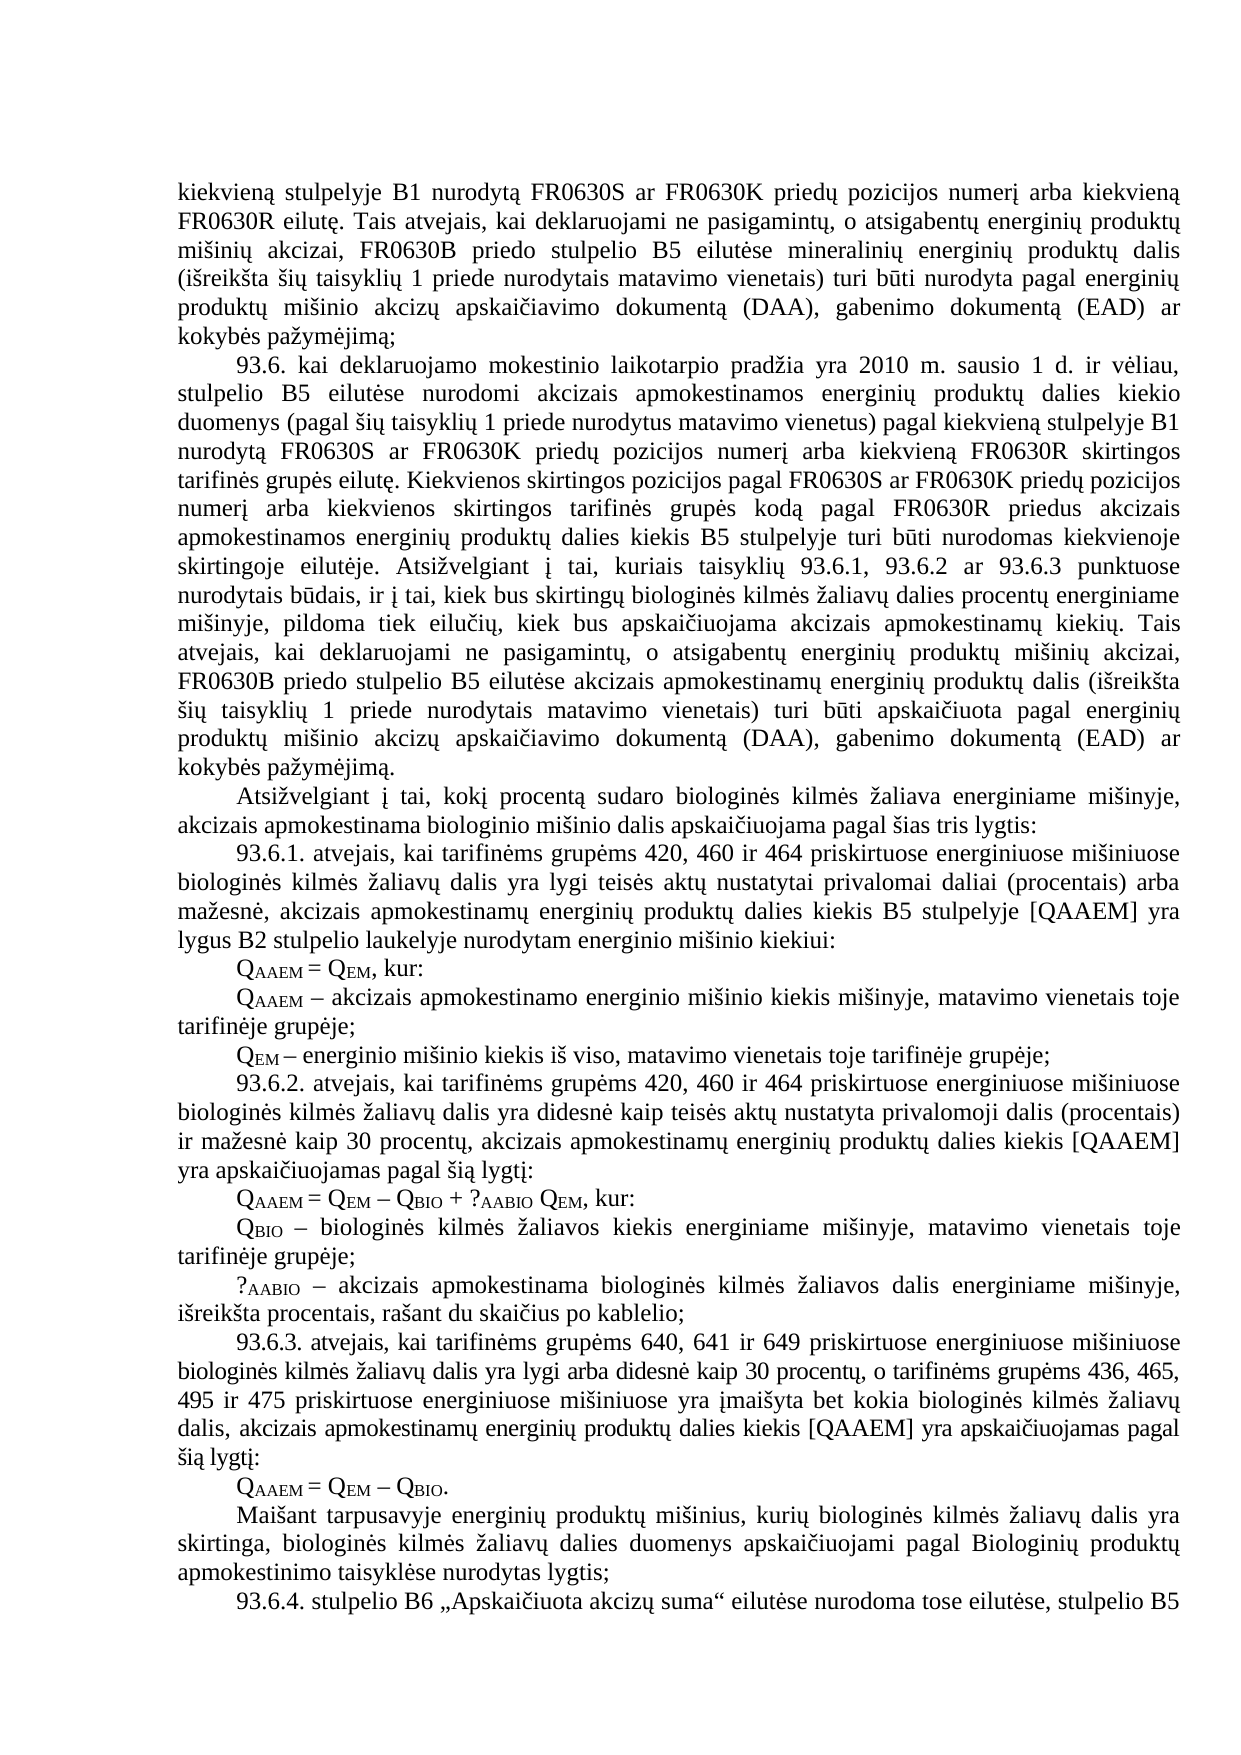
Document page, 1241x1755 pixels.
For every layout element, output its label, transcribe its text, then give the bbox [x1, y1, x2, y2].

text Maišant tarpusavyje energinių produktų mišinius, kurių biologinės kilmės žaliavų dalis yra skirtinga, biologinės kilmės žaliavų dalies duomenys apskaičiuojami pagal Biologinių produktų apmokestinimo taisyklėse nurodytas lygtis; [177, 1500, 1181, 1586]
text QAAEM = QEM, kur: [177, 953, 1181, 982]
text kiekvieną stulpelyje B1 nurodytą FR0630S ar FR0630K priedų pozicijos numerį arba kiekvieną FR0630R eilutę. Tais atvejais, kai deklaruojami ne pasigamintų, o atsigabentų energinių produktų mišinių akcizai, FR0630B priedo stulpelio B5 eilutėse mineralinių energinių produktų dalis (išreikšta šių taisyklių 1 priede nurodytais matavimo vienetais) turi būti nurodyta pagal energinių produktų mišinio akcizų apskaičiavimo dokumentą (DAA), gabenimo dokumentą (EAD) ar kokybės pažymėjimą; [177, 177, 1181, 350]
text QBIO – biologinės kilmės žaliavos kiekis energiniame mišinyje, matavimo vienetais toje tarifinėje grupėje; [177, 1212, 1181, 1270]
text QAAEM = QEM – QBIO. [177, 1471, 1181, 1500]
text 93.6.3. atvejais, kai tarifinėms grupėms 640, 641 ir 649 priskirtuose energiniuose mišiniuose biologinės kilmės žaliavų dalis yra lygi arba didesnė kaip 30 procentų, o tarifinėms grupėms 436, 465, 495 ir 475 priskirtuose energiniuose mišiniuose yra įmaišyta bet kokia biologinės kilmės žaliavų dalis, akcizais apmokestinamų energinių produktų dalies kiekis [QAAEM] yra apskaičiuojamas pagal šią lygtį: [177, 1327, 1181, 1471]
text QAAEM = QEM – QBIO + Delta?AABIO QEM, kur: [177, 1183, 1181, 1212]
text QEM – energinio mišinio kiekis iš viso, matavimo vienetais toje tarifinėje grupėje; [177, 1040, 1181, 1068]
text Delta?AABIO – akcizais apmokestinama biologinės kilmės žaliavos dalis energiniame mišinyje, išreikšta procentais, rašant du skaičius po kablelio; [177, 1270, 1181, 1327]
text 93.6.2. atvejais, kai tarifinėms grupėms 420, 460 ir 464 priskirtuose energiniuose mišiniuose biologinės kilmės žaliavų dalis yra didesnė kaip teisės aktų nustatyta privalomoji dalis (procentais) ir mažesnė kaip 30 procentų, akcizais apmokestinamų energinių produktų dalies kiekis [QAAEM] yra apskaičiuojamas pagal šią lygtį: [177, 1068, 1181, 1183]
text 93.6. kai deklaruojamo mokestinio laikotarpio pradžia yra 2010 m. sausio 1 d. ir vėliau, stulpelio B5 eilutėse nurodomi akcizais apmokestinamos energinių produktų dalies kiekio duomenys (pagal šių taisyklių 1 priede nurodytus matavimo vienetus) pagal kiekvieną stulpelyje B1 nurodytą FR0630S ar FR0630K priedų pozicijos numerį arba kiekvieną FR0630R skirtingos tarifinės grupės eilutę. Kiekvienos skirtingos pozicijos pagal FR0630S ar FR0630K priedų pozicijos numerį arba kiekvienos skirtingos tarifinės grupės kodą pagal FR0630R priedus akcizais apmokestinamos energinių produktų dalies kiekis B5 stulpelyje turi būti nurodomas kiekvienoje skirtingoje eilutėje. Atsižvelgiant į tai, kuriais taisyklių 93.6.1, 93.6.2 ar 93.6.3 punktuose nurodytais būdais, ir į tai, kiek bus skirtingų biologinės kilmės žaliavų dalies procentų energiniame mišinyje, pildoma tiek eilučių, kiek bus apskaičiuojama akcizais apmokestinamų kiekių. Tais atvejais, kai deklaruojami ne pasigamintų, o atsigabentų energinių produktų mišinių akcizai, FR0630B priedo stulpelio B5 eilutėse akcizais apmokestinamų energinių produktų dalis (išreikšta šių taisyklių 1 priede nurodytais matavimo vienetais) turi būti apskaičiuota pagal energinių produktų mišinio akcizų apskaičiavimo dokumentą (DAA), gabenimo dokumentą (EAD) ar kokybės pažymėjimą. [177, 350, 1181, 781]
text QAAEM – akcizais apmokestinamo energinio mišinio kiekis mišinyje, matavimo vienetais toje tarifinėje grupėje; [177, 982, 1181, 1040]
text 93.6.4. stulpelio B6 „Apskaičiuota akcizų suma“ eilutėse nurodoma tose eilutėse, stulpelio B5 [177, 1586, 1181, 1615]
text Atsižvelgiant į tai, kokį procentą sudaro biologinės kilmės žaliava energiniame mišinyje, akcizais apmokestinama biologinio mišinio dalis apskaičiuojama pagal šias tris lygtis: [177, 781, 1181, 838]
text 93.6.1. atvejais, kai tarifinėms grupėms 420, 460 ir 464 priskirtuose energiniuose mišiniuose biologinės kilmės žaliavų dalis yra lygi teisės aktų nustatytai privalomai daliai (procentais) arba mažesnė, akcizais apmokestinamų energinių produktų dalies kiekis B5 stulpelyje [QAAEM] yra lygus B2 stulpelio laukelyje nurodytam energinio mišinio kiekiui: [177, 838, 1181, 953]
